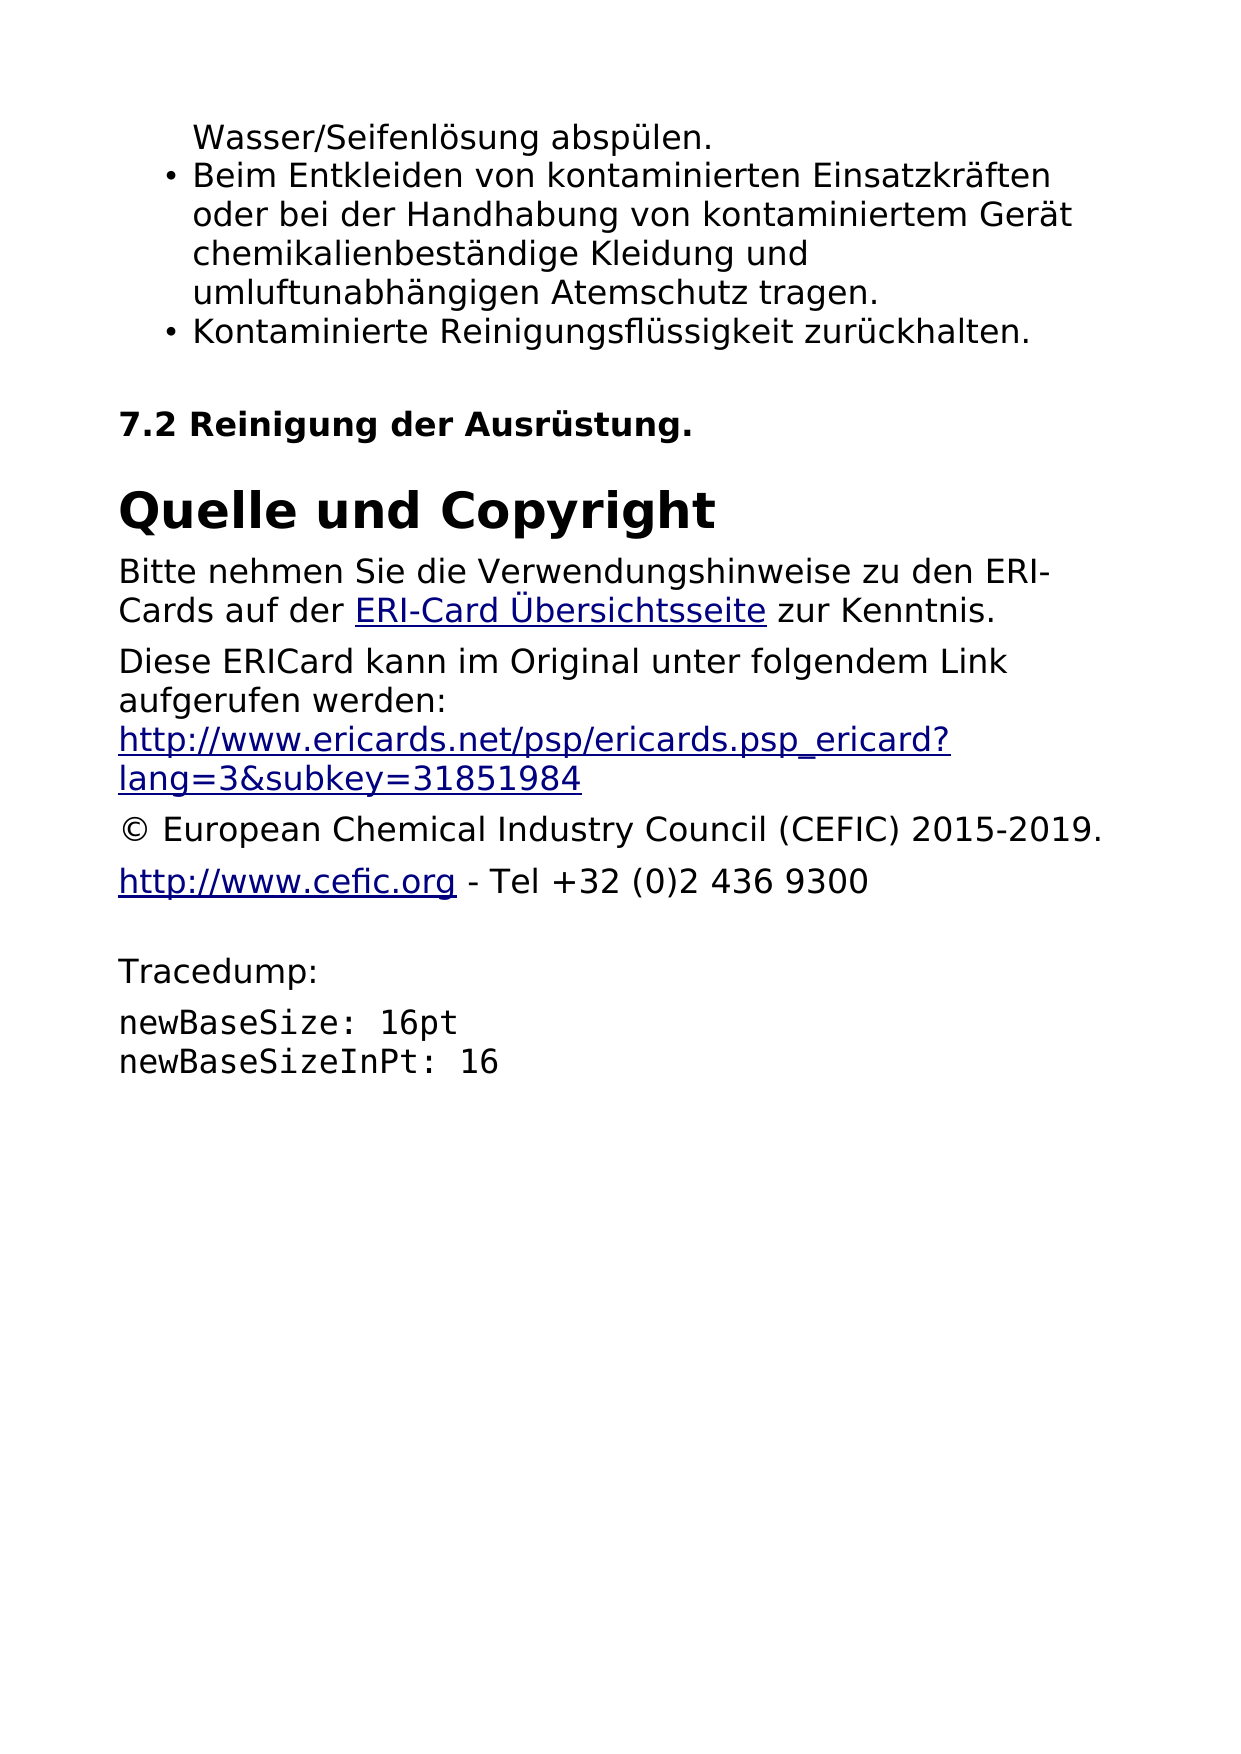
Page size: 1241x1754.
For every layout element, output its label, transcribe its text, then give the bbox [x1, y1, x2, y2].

list Beim Entkleiden von kontaminierten Einsatzkräften oder bei der Handhabung von kontaminiertem Gerät chemikalienbeständige Kleidung und umluftunabhängigen Atemschutz tragen. [177, 157, 1122, 312]
text Tracedump: [118, 914, 1122, 991]
list Kontaminierte Reinigungsflüssigkeit zurückhalten. [177, 312, 1122, 351]
list Wasser/Seifenlösung abspülen. [177, 118, 1122, 157]
subtitle 7.2 Reinigung der Ausrüstung. [118, 406, 1122, 444]
text Diese ERICard kann im Original unter folgendem Link aufgerufen werden: http://www.ericards.net/psp/ericards.psp_ericard?lang=3&subkey=31851984 [118, 643, 1122, 798]
text newBaseSize: 16pt newBaseSizeInPt: 16 [118, 1004, 1122, 1082]
subtitle Quelle und Copyright [118, 482, 1122, 540]
text http://www.cefic.org - Tel +32 (0)2 436 9300 [118, 862, 1122, 901]
text © European Chemical Industry Council (CEFIC) 2015-2019. [118, 811, 1122, 850]
text Bitte nehmen Sie die Verwendungshinweise zu den ERI-Cards auf der ERI-Card Übersichtsseite zur Kenntnis. [118, 553, 1122, 631]
